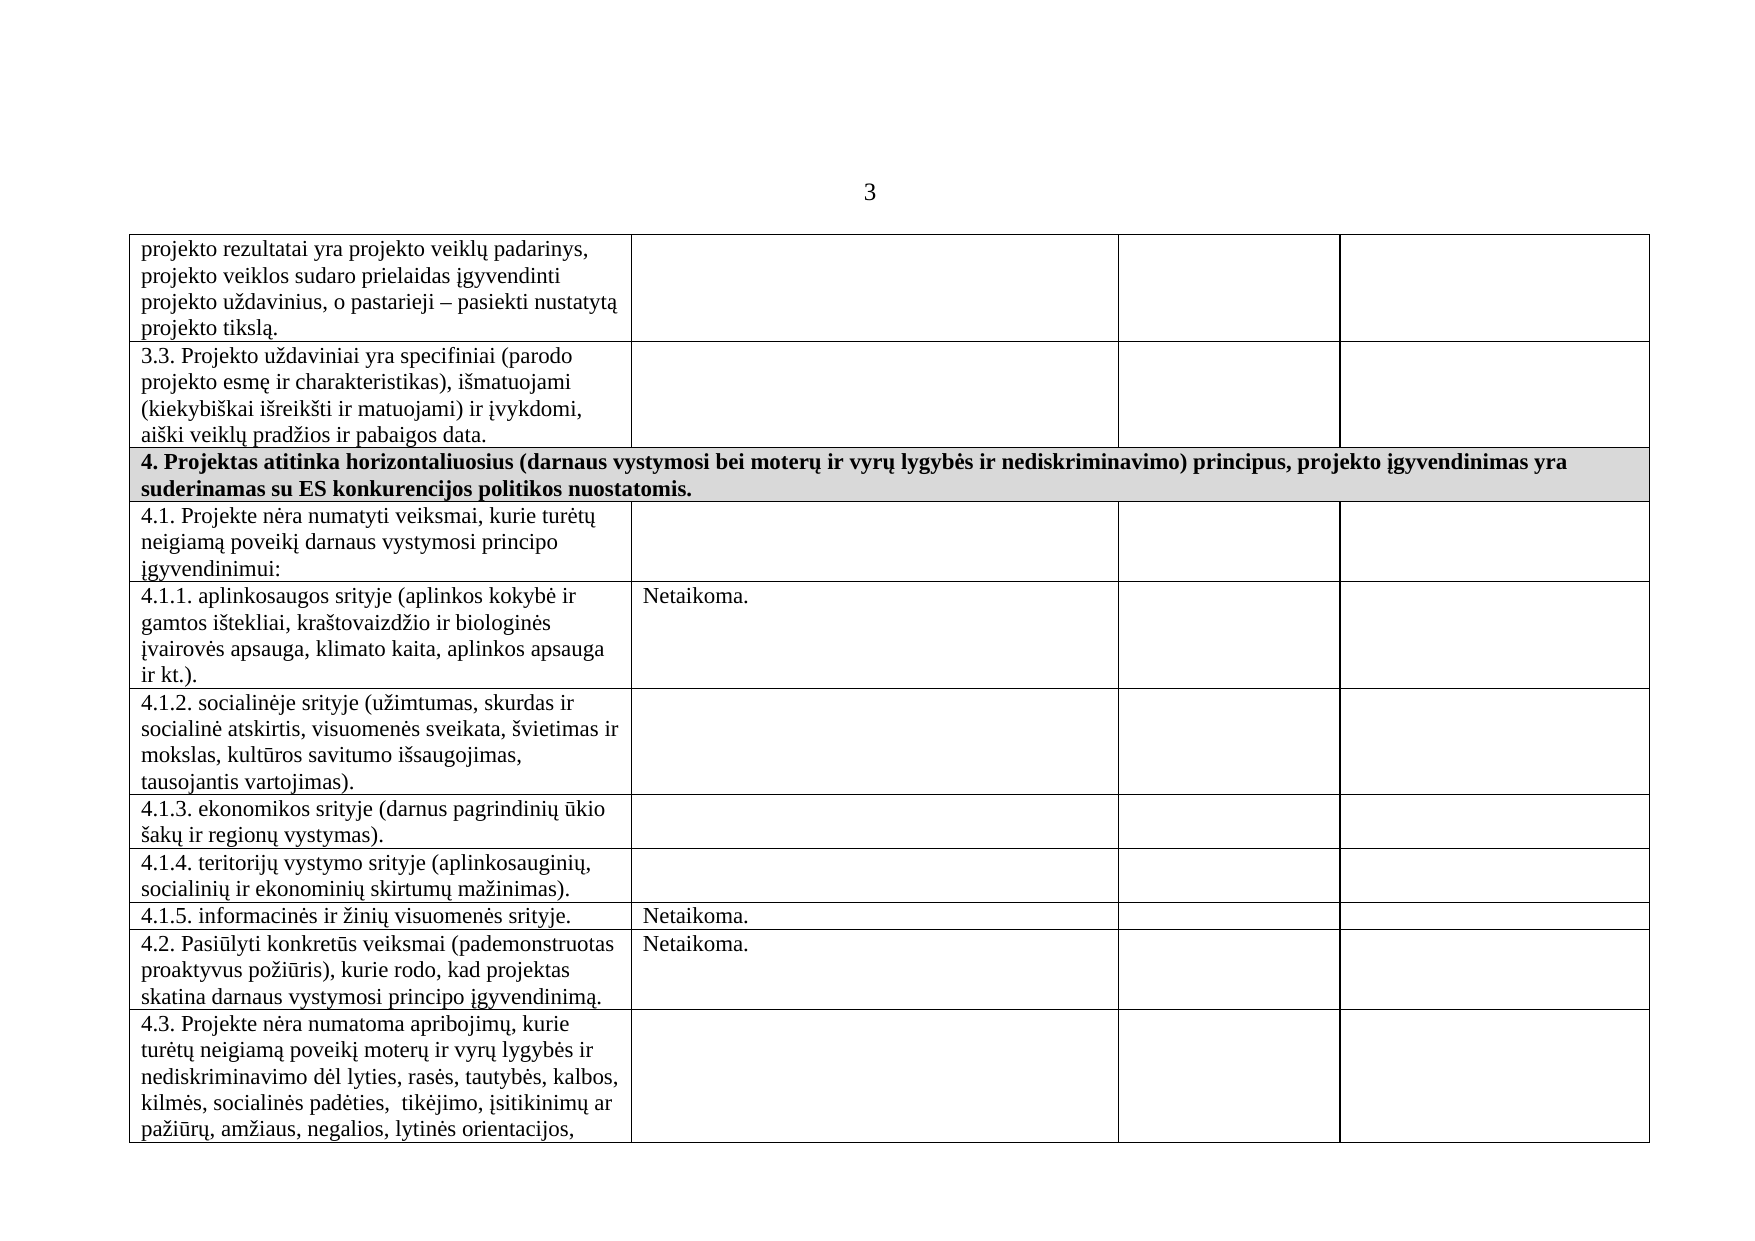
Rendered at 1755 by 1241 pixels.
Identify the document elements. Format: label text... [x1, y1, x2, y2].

table_cell 4.3. Projekte nėra numatoma apribojimų, kurie turėtų neigiamą poveikį moterų ir vyrų lygybės ir nediskriminavimo dėl lyties, rasės, tautybės, kalbos, kilmės, socialinės padėties, tikėjimo, įsitikinimų ar pažiūrų, amžiaus, negalios, lytinės orientacijos, [130, 1010, 631, 1142]
table_cell [632, 1010, 1118, 1142]
table_cell projekto rezultatai yra projekto veiklų padarinys, projekto veiklos sudaro prielaidas įgyvendinti projekto uždavinius, o pastarieji – pasiekti nustatytą projekto tikslą. [130, 235, 631, 341]
table_cell Netaikoma. [632, 930, 1118, 1009]
table_cell [632, 502, 1118, 581]
table_cell [632, 849, 1118, 902]
table_cell 4.1.2. socialinėje srityje (užimtumas, skurdas ir socialinė atskirtis, visuomenės sveikata, švietimas ir mokslas, kultūros savitumo išsaugojimas, tausojantis vartojimas). [130, 689, 631, 794]
table_cell [1341, 849, 1649, 902]
table_cell [1119, 235, 1339, 341]
table_cell [632, 795, 1118, 848]
table_cell 4.2. Pasiūlyti konkretūs veiksmai (pademonstruotas proaktyvus požiūris), kurie rodo, kad projektas skatina darnaus vystymosi principo įgyvendinimą. [130, 930, 631, 1009]
table_cell [1119, 795, 1339, 848]
table_cell [1119, 849, 1339, 902]
table_cell [1341, 689, 1649, 794]
table_cell [1341, 502, 1649, 581]
table_cell 4.1.3. ekonomikos srityje (darnus pagrindinių ūkio šakų ir regionų vystymas). [130, 795, 631, 848]
table_cell 4. Projektas atitinka horizontaliuosius (darnaus vystymosi bei moterų ir vyrų lygybės ir nediskriminavimo) principus, projekto įgyvendinimas yra suderinamas su ES konkurencijos politikos nuostatomis. [130, 448, 1649, 501]
table_cell [1119, 930, 1339, 1009]
table_cell [632, 342, 1118, 447]
table_cell 4.1. Projekte nėra numatyti veiksmai, kurie turėtų neigiamą poveikį darnaus vystymosi principo įgyvendinimui: [130, 502, 631, 581]
table_cell [1341, 903, 1649, 929]
table_cell [1119, 903, 1339, 929]
table_cell [1341, 1010, 1649, 1142]
table_cell [1341, 235, 1649, 341]
table_cell [1119, 342, 1339, 447]
table_cell 4.1.1. aplinkosaugos srityje (aplinkos kokybė ir gamtos ištekliai, kraštovaizdžio ir biologinės įvairovės apsauga, klimato kaita, aplinkos apsauga ir kt.). [130, 582, 631, 688]
table_cell [1341, 582, 1649, 688]
table_cell [1341, 795, 1649, 848]
table_cell [632, 235, 1118, 341]
table_cell [1119, 689, 1339, 794]
table_cell [1119, 502, 1339, 581]
table_cell [1341, 342, 1649, 447]
table_cell [1119, 582, 1339, 688]
table_cell [1341, 930, 1649, 1009]
table_cell 4.1.5. informacinės ir žinių visuomenės srityje. [130, 903, 631, 929]
table_cell Netaikoma. [632, 582, 1118, 688]
table_cell 3.3. Projekto uždaviniai yra specifiniai (parodo projekto esmę ir charakteristikas), išmatuojami (kiekybiškai išreikšti ir matuojami) ir įvykdomi, aiški veiklų pradžios ir pabaigos data. [130, 342, 631, 447]
table_cell 4.1.4. teritorijų vystymo srityje (aplinkosauginių, socialinių ir ekonominių skirtumų mažinimas). [130, 849, 631, 902]
table_cell [632, 689, 1118, 794]
table_cell Netaikoma. [632, 903, 1118, 929]
table_cell [1119, 1010, 1339, 1142]
